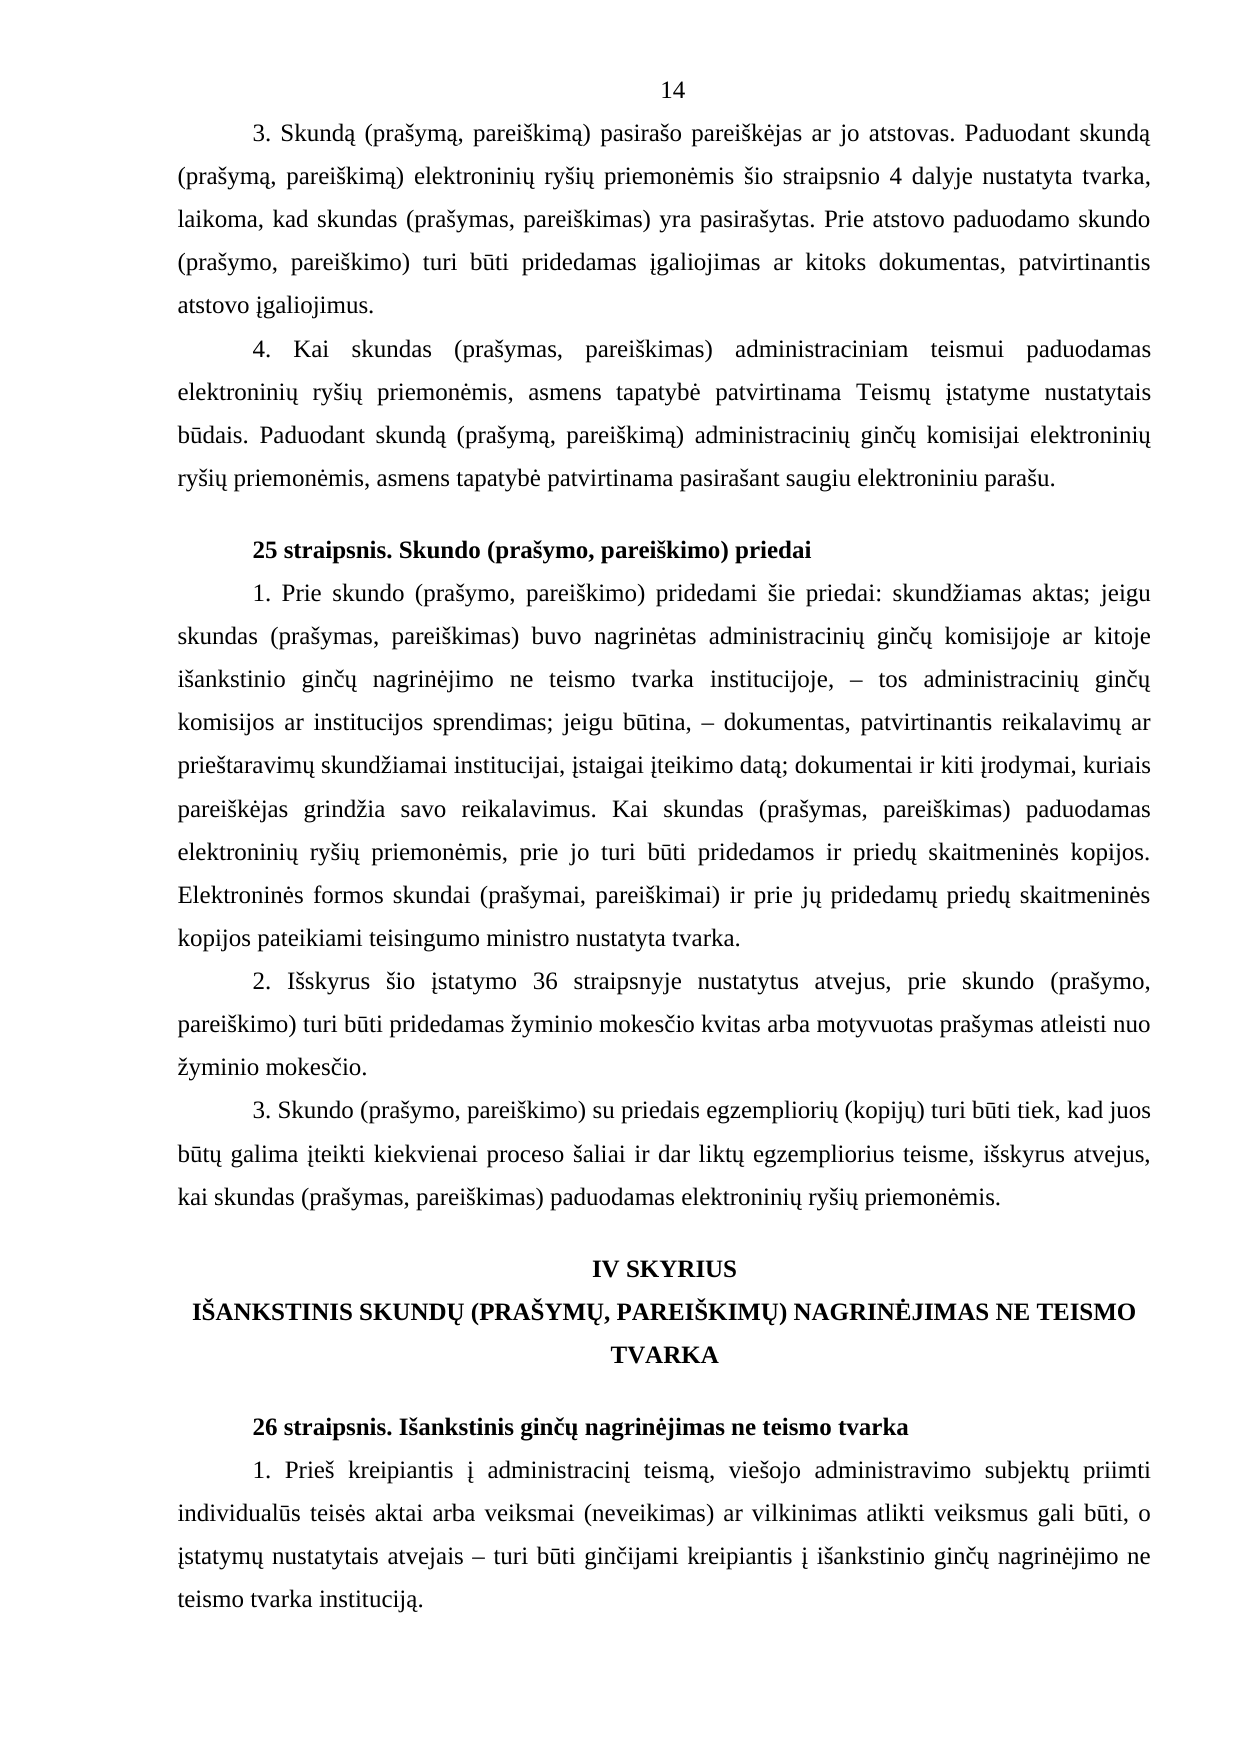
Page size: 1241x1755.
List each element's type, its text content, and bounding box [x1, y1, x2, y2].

text 26 straipsnis. Išankstinis ginčų nagrinėjimas ne teismo tvarka [177, 1412, 1152, 1441]
text IV SKYRIUS [177, 1254, 1152, 1282]
text 25 straipsnis. Skundo (prašymo, pareiškimo) priedai [177, 535, 1152, 564]
text 1. Prieš kreipiantis į administracinį teismą, viešojo administravimo subjektų priimti individualūs teisės aktai arba veiksmai (neveikimas) ar vilkinimas atlikti veiksmus gali būti, o įstatymų nustatytais atvejais – turi būti ginčijami kreipiantis į išankstinio ginčų nagrinėjimo ne teismo tvarka instituciją. [177, 1455, 1152, 1613]
text 3. Skundo (prašymo, pareiškimo) su priedais egzempliorių (kopijų) turi būti tiek, kad juos būtų galima įteikti kiekvienai proceso šaliai ir dar liktų egzempliorius teisme, išskyrus atvejus, kai skundas (prašymas, pareiškimas) paduodamas elektroninių ryšių priemonėmis. [177, 1096, 1152, 1211]
text 3. Skundą (prašymą, pareiškimą) pasirašo pareiškėjas ar jo atstovas. Paduodant skundą (prašymą, pareiškimą) elektroninių ryšių priemonėmis šio straipsnio 4 dalyje nustatyta tvarka, laikoma, kad skundas (prašymas, pareiškimas) yra pasirašytas. Prie atstovo paduodamo skundo (prašymo, pareiškimo) turi būti pridedamas įgaliojimas ar kitoks dokumentas, patvirtinantis atstovo įgaliojimus. [177, 118, 1152, 319]
text IŠANKSTINIS SKUNDŲ (PRAŠYMŲ, PAREIŠKIMŲ) NAGRINĖJIMAS NE TEISMO TVARKA [177, 1297, 1152, 1369]
text 1. Prie skundo (prašymo, pareiškimo) pridedami šie priedai: skundžiamas aktas; jeigu skundas (prašymas, pareiškimas) buvo nagrinėtas administracinių ginčų komisijoje ar kitoje išankstinio ginčų nagrinėjimo ne teismo tvarka institucijoje, – tos administracinių ginčų komisijos ar institucijos sprendimas; jeigu būtina, – dokumentas, patvirtinantis reikalavimų ar prieštaravimų skundžiamai institucijai, įstaigai įteikimo datą; dokumentai ir kiti įrodymai, kuriais pareiškėjas grindžia savo reikalavimus. Kai skundas (prašymas, pareiškimas) paduodamas elektroninių ryšių priemonėmis, prie jo turi būti pridedamos ir priedų skaitmeninės kopijos. Elektroninės formos skundai (prašymai, pareiškimai) ir prie jų pridedamų priedų skaitmeninės kopijos pateikiami teisingumo ministro nustatyta tvarka. [177, 578, 1152, 952]
text 4. Kai skundas (prašymas, pareiškimas) administraciniam teismui paduodamas elektroninių ryšių priemonėmis, asmens tapatybė patvirtinama Teismų įstatyme nustatytais būdais. Paduodant skundą (prašymą, pareiškimą) administracinių ginčų komisijai elektroninių ryšių priemonėmis, asmens tapatybė patvirtinama pasirašant saugiu elektroniniu parašu. [177, 334, 1152, 492]
text 2. Išskyrus šio įstatymo 36 straipsnyje nustatytus atvejus, prie skundo (prašymo, pareiškimo) turi būti pridedamas žyminio mokesčio kvitas arba motyvuotas prašymas atleisti nuo žyminio mokesčio. [177, 966, 1152, 1081]
